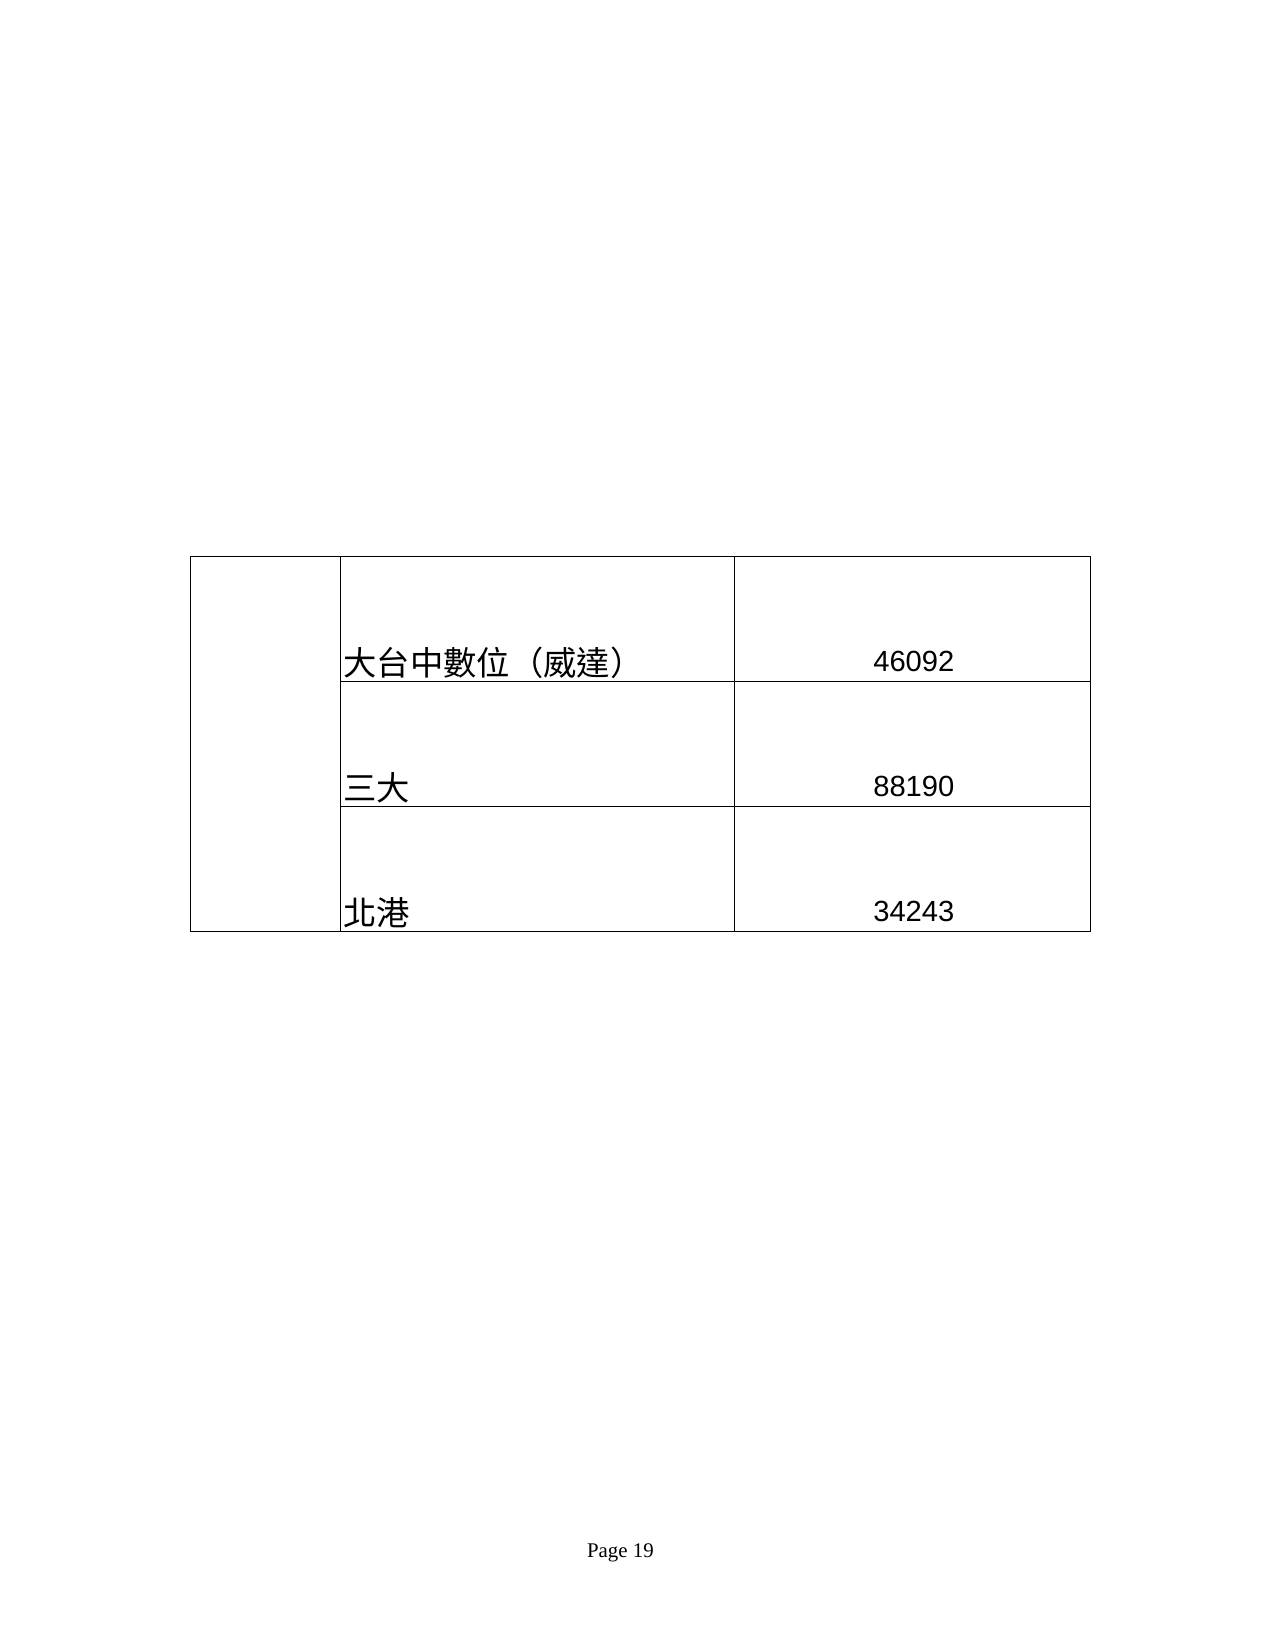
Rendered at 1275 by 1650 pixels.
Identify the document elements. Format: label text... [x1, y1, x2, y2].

table_cell 34243 [735, 807, 1090, 931]
table_cell 大台中數位（威達） [341, 557, 734, 681]
table_cell 88190 [735, 682, 1090, 806]
table_cell 三大 [341, 682, 734, 806]
table_cell 46092 [735, 557, 1090, 681]
table_cell [191, 557, 340, 931]
table_cell 北港 [341, 807, 734, 931]
